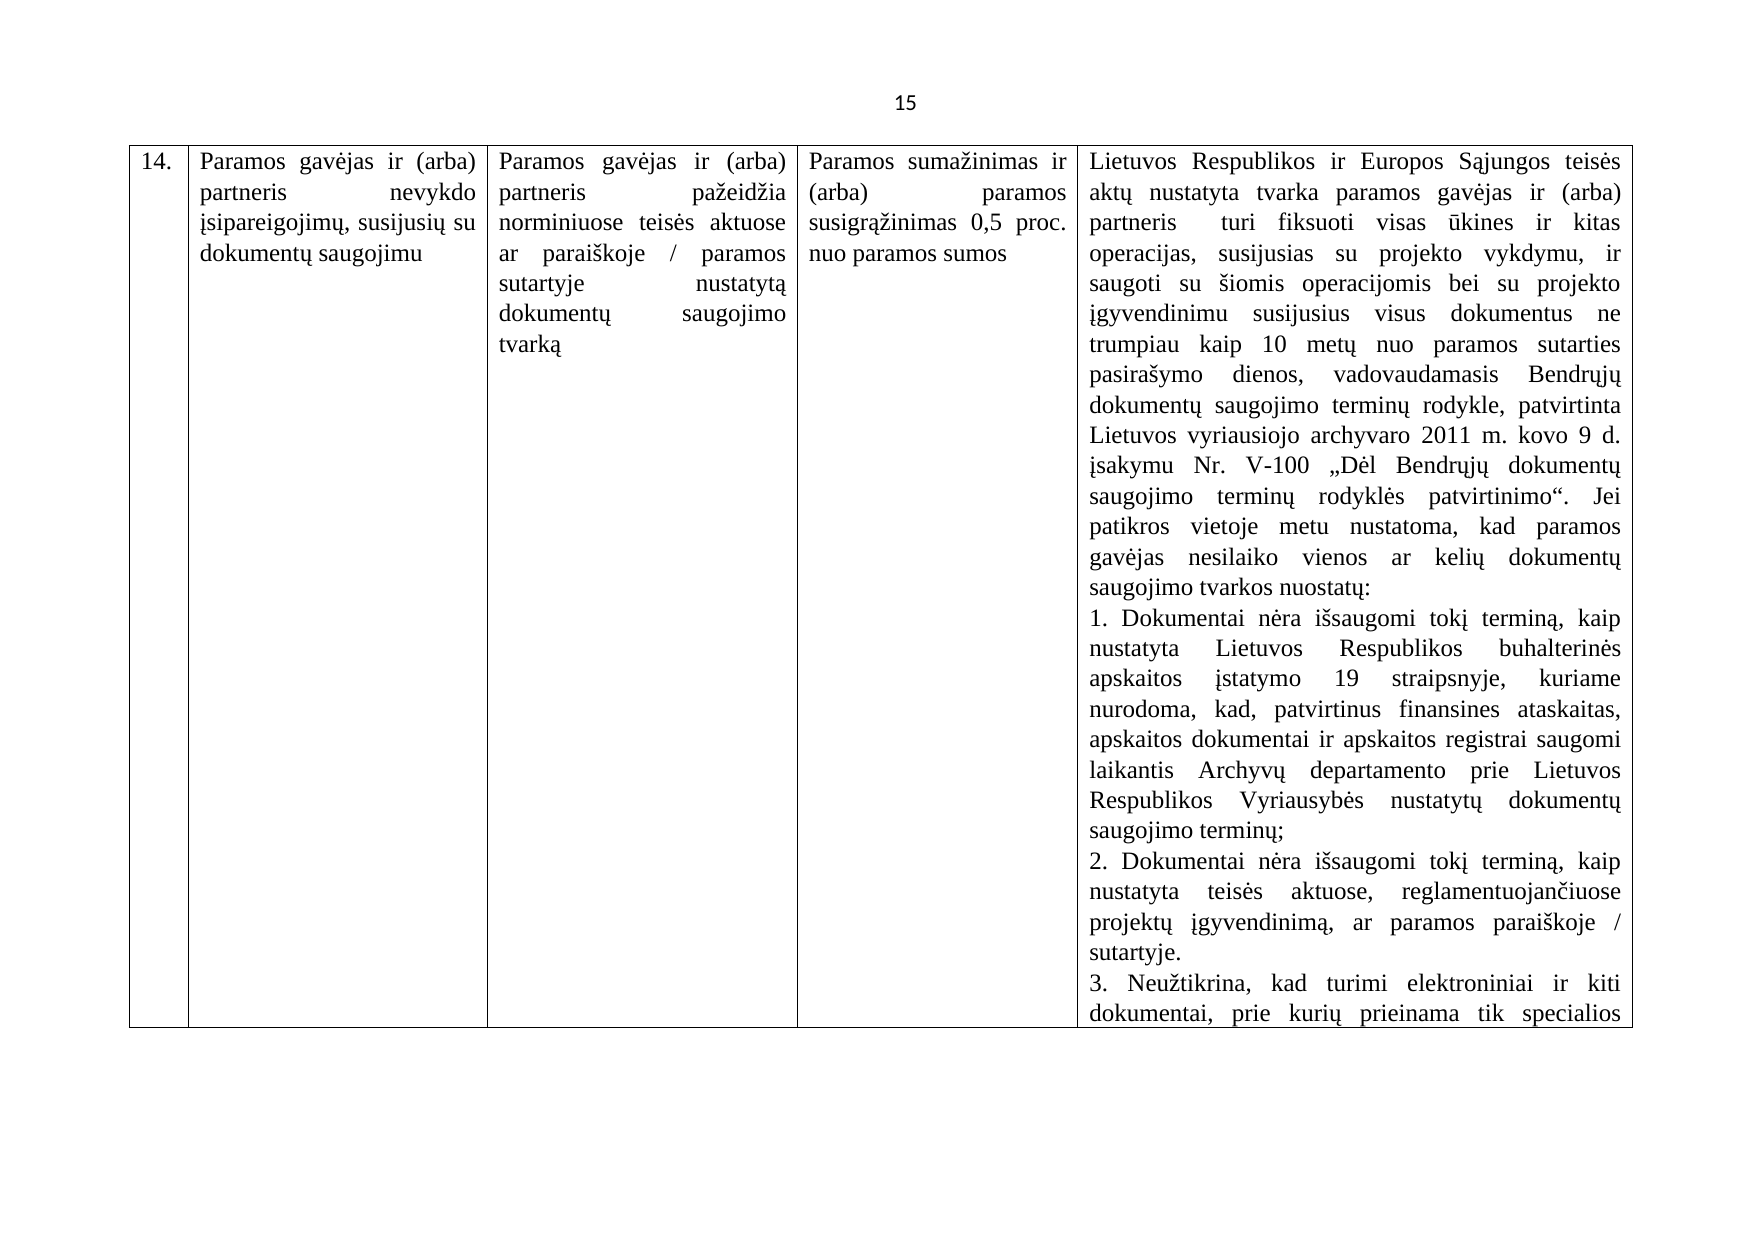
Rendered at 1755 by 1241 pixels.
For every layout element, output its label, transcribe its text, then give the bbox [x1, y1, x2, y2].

table_cell 14. [130, 146, 188, 1027]
table_cell Paramos gavėjas ir (arba) partneris pažeidžia norminiuose teisės aktuose ar paraiškoje / paramos sutartyje nustatytą dokumentų saugojimo tvarką [488, 146, 797, 1027]
table_cell Paramos gavėjas ir (arba) partneris nevykdo įsipareigojimų, susijusių su dokumentų saugojimu [189, 146, 487, 1027]
table_cell Lietuvos Respublikos ir Europos Sąjungos teisės aktų nustatyta tvarka paramos gavėjas ir (arba) partneris turi fiksuoti visas ūkines ir kitas operacijas, susijusias su projekto vykdymu, ir saugoti su šiomis operacijomis bei su projekto įgyvendinimu susijusius visus dokumentus ne trumpiau kaip 10 metų nuo paramos sutarties pasirašymo dienos, vadovaudamasis Bendrųjų dokumentų saugojimo terminų rodykle, patvirtinta Lietuvos vyriausiojo archyvaro 2011 m. kovo 9 d. įsakymu Nr. V-100 „Dėl Bendrųjų dokumentų saugojimo terminų rodyklės patvirtinimo“. Jei patikros vietoje metu nustatoma, kad paramos gavėjas nesilaiko vienos ar kelių dokumentų saugojimo tvarkos nuostatų: 1. Dokumentai nėra išsaugomi tokį terminą, kaip nustatyta Lietuvos Respublikos buhalterinės apskaitos įstatymo 19 straipsnyje, kuriame nurodoma, kad, patvirtinus finansines ataskaitas, apskaitos dokumentai ir apskaitos registrai saugomi laikantis Archyvų departamento prie Lietuvos Respublikos Vyriausybės nustatytų dokumentų saugojimo terminų; 2. Dokumentai nėra išsaugomi tokį terminą, kaip nustatyta teisės aktuose, reglamentuojančiuose projektų įgyvendinimą, ar paramos paraiškoje / sutartyje. 3. Neužtikrina, kad turimi elektroniniai ir kiti dokumentai, prie kurių prieinama tik specialios [1078, 146, 1632, 1027]
table_cell Paramos sumažinimas ir (arba) paramos susigrąžinimas 0,5 proc. nuo paramos sumos [798, 146, 1077, 1027]
